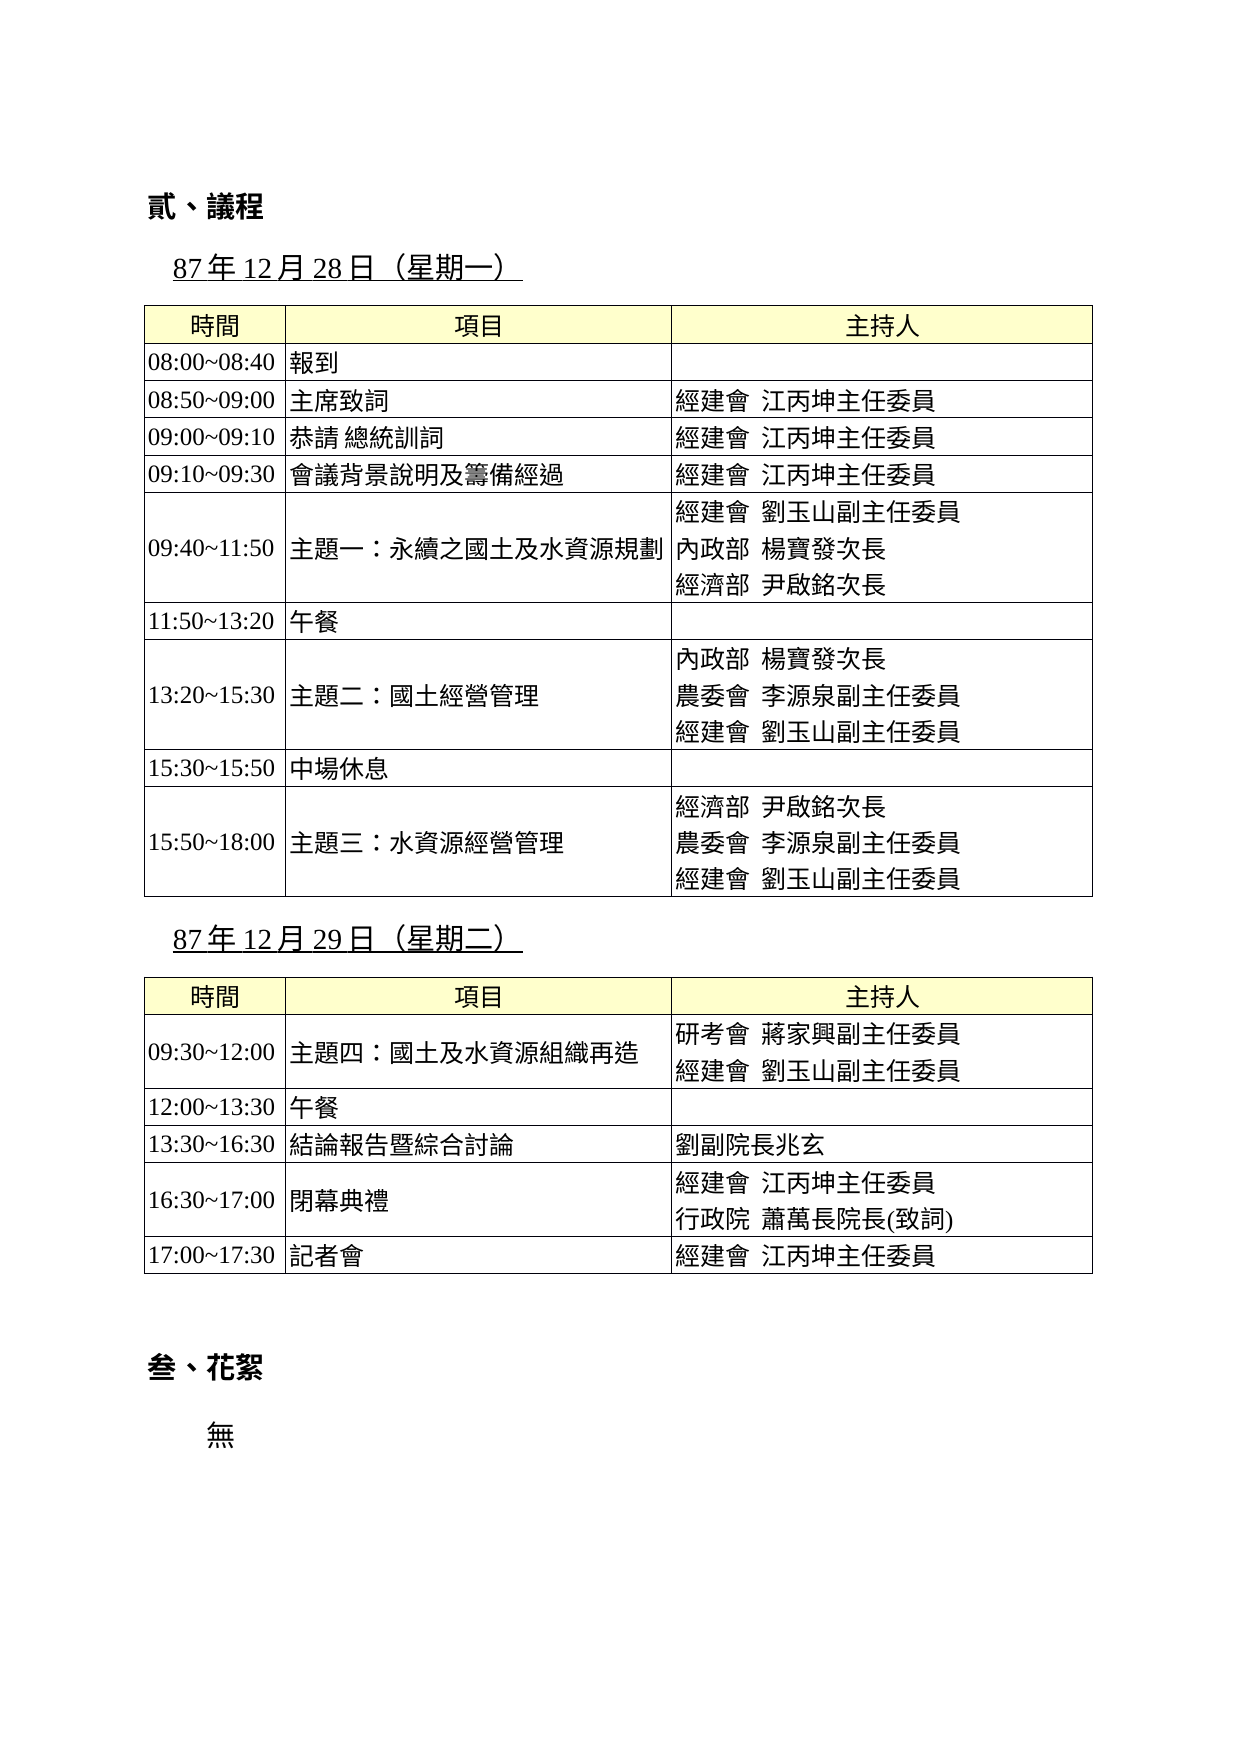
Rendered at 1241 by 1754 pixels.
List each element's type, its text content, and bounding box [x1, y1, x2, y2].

table_cell 11:50~13:20 [145, 603, 285, 639]
table_cell 13:30~16:30 [145, 1126, 285, 1162]
text 叁、花絮 [148, 1345, 1092, 1387]
table_cell [672, 750, 1092, 786]
table_cell 17:00~17:30 [145, 1237, 285, 1273]
table_cell 15:30~15:50 [145, 750, 285, 786]
table_cell 主席致詞 [286, 381, 671, 417]
table_cell 記者會 [286, 1237, 671, 1273]
table_header 項目 [286, 978, 671, 1014]
table_cell 恭請 總統訓詞 [286, 418, 671, 454]
table_cell 劉副院長兆玄 [672, 1126, 1092, 1162]
table_cell 09:00~09:10 [145, 418, 285, 454]
text 貳、議程 [148, 183, 1092, 226]
table_cell 09:30~12:00 [145, 1015, 285, 1087]
table_cell 內政部 楊寶發次長 農委會 李源泉副主任委員 經建會 劉玉山副主任委員 [672, 640, 1092, 749]
table_cell 經建會 江丙坤主任委員 [672, 456, 1092, 492]
table_header 時間 [145, 306, 285, 343]
text 87年12月28日（星期一） [173, 244, 1092, 287]
table_header 主持人 [672, 978, 1092, 1014]
table_cell 12:00~13:30 [145, 1089, 285, 1125]
text 無 [148, 1406, 1092, 1456]
table_cell 16:30~17:00 [145, 1163, 285, 1236]
table_cell [672, 344, 1092, 380]
table_cell 經建會 江丙坤主任委員 [672, 381, 1092, 417]
table_cell 經建會 江丙坤主任委員 [672, 1237, 1092, 1273]
table_cell 結論報告暨綜合討論 [286, 1126, 671, 1162]
table_cell 09:10~09:30 [145, 456, 285, 492]
table_cell 經建會 劉玉山副主任委員 內政部 楊寶發次長 經濟部 尹啟銘次長 [672, 493, 1092, 602]
table_cell 15:50~18:00 [145, 787, 285, 896]
table_cell 經建會 江丙坤主任委員 行政院 蕭萬長院長(致詞) [672, 1163, 1092, 1236]
table_cell 午餐 [286, 1089, 671, 1125]
table_cell 主題一：永續之國土及水資源規劃 [286, 493, 671, 602]
table_cell 主題二：國土經營管理 [286, 640, 671, 749]
table_cell 08:50~09:00 [145, 381, 285, 417]
table_cell 09:40~11:50 [145, 493, 285, 602]
table_cell 午餐 [286, 603, 671, 639]
table_header 項目 [286, 306, 671, 343]
table_cell 閉幕典禮 [286, 1163, 671, 1236]
table_cell [672, 1089, 1092, 1125]
table_cell 報到 [286, 344, 671, 380]
table_cell 會議背景說明及籌備經過 [286, 456, 671, 492]
table_cell 經建會 江丙坤主任委員 [672, 418, 1092, 454]
table_cell 經濟部 尹啟銘次長 農委會 李源泉副主任委員 經建會 劉玉山副主任委員 [672, 787, 1092, 896]
table_cell 主題四：國土及水資源組織再造 [286, 1015, 671, 1087]
table_header 時間 [145, 978, 285, 1014]
table_cell 13:20~15:30 [145, 640, 285, 749]
text 87年12月29日（星期二） [173, 916, 1092, 958]
table_cell 研考會 蔣家興副主任委員 經建會 劉玉山副主任委員 [672, 1015, 1092, 1087]
table_cell 08:00~08:40 [145, 344, 285, 380]
table_header 主持人 [672, 306, 1092, 343]
table_cell 中場休息 [286, 750, 671, 786]
table_cell 主題三：水資源經營管理 [286, 787, 671, 896]
table_cell [672, 603, 1092, 639]
